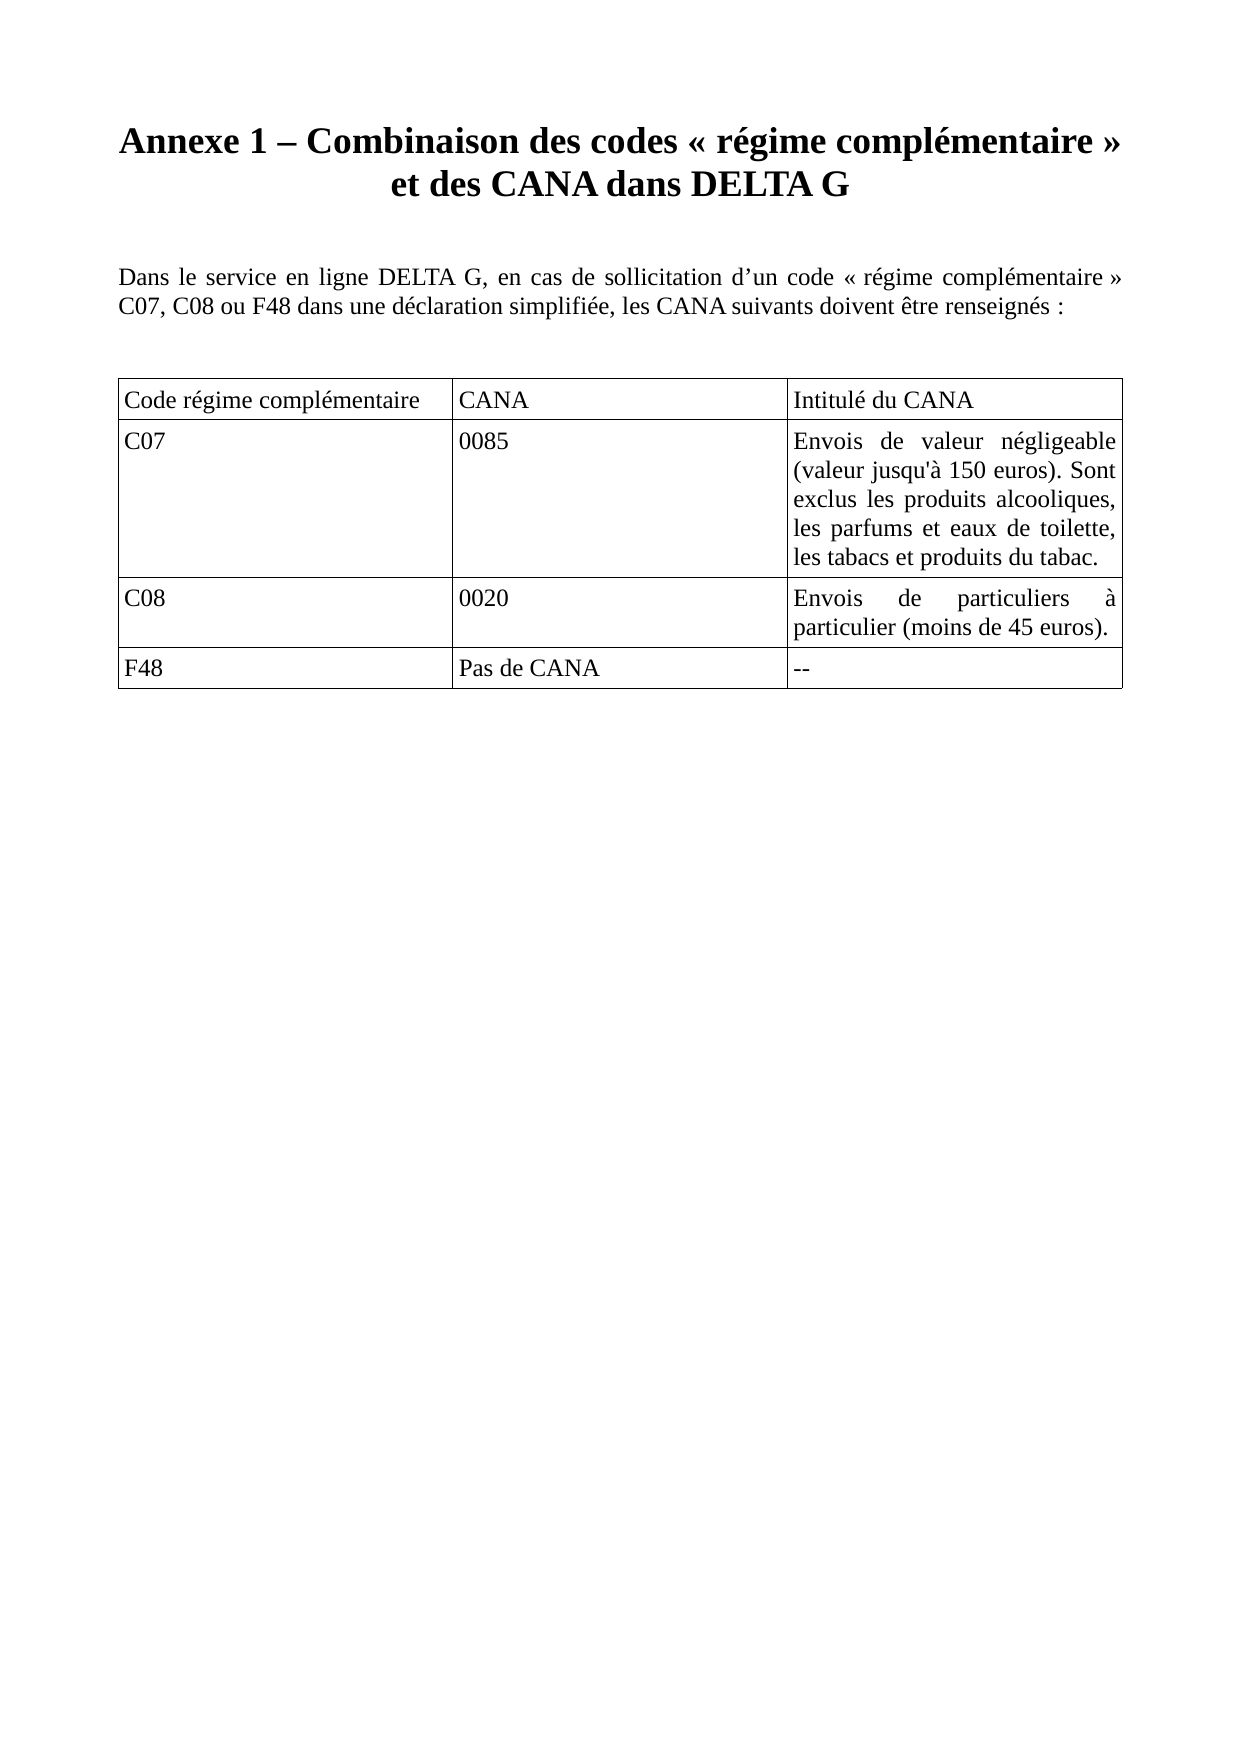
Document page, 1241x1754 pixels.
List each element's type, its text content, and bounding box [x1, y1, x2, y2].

text Annexe 1 – Combinaison des codes « régime complémentaire » et des CANA dans DELTA G [118, 118, 1122, 204]
table_header Intitulé du CANA [788, 379, 1122, 419]
table_cell F48 [119, 648, 452, 688]
table_cell 0085 [453, 420, 787, 577]
table_cell C07 [119, 420, 452, 577]
table_cell C08 [119, 578, 452, 647]
table_cell -- [788, 648, 1122, 688]
table_cell Envois de particuliers à particulier (moins de 45 euros). [788, 578, 1122, 647]
table_header Code régime complémentaire [119, 379, 452, 419]
table_cell Pas de CANA [453, 648, 787, 688]
table_cell Envois de valeur négligeable (valeur jusqu'à 150 euros). Sont exclus les produits alcooliques, les parfums et eaux de toilette, les tabacs et produits du tabac. [788, 420, 1122, 577]
table_header CANA [453, 379, 787, 419]
table_cell 0020 [453, 578, 787, 647]
text Dans le service en ligne DELTA G, en cas de sollicitation d’un code « régime complémentaire » C07, C08 ou F48 dans une déclaration simplifiée, les CANA suivants doivent être renseignés : [118, 262, 1122, 320]
